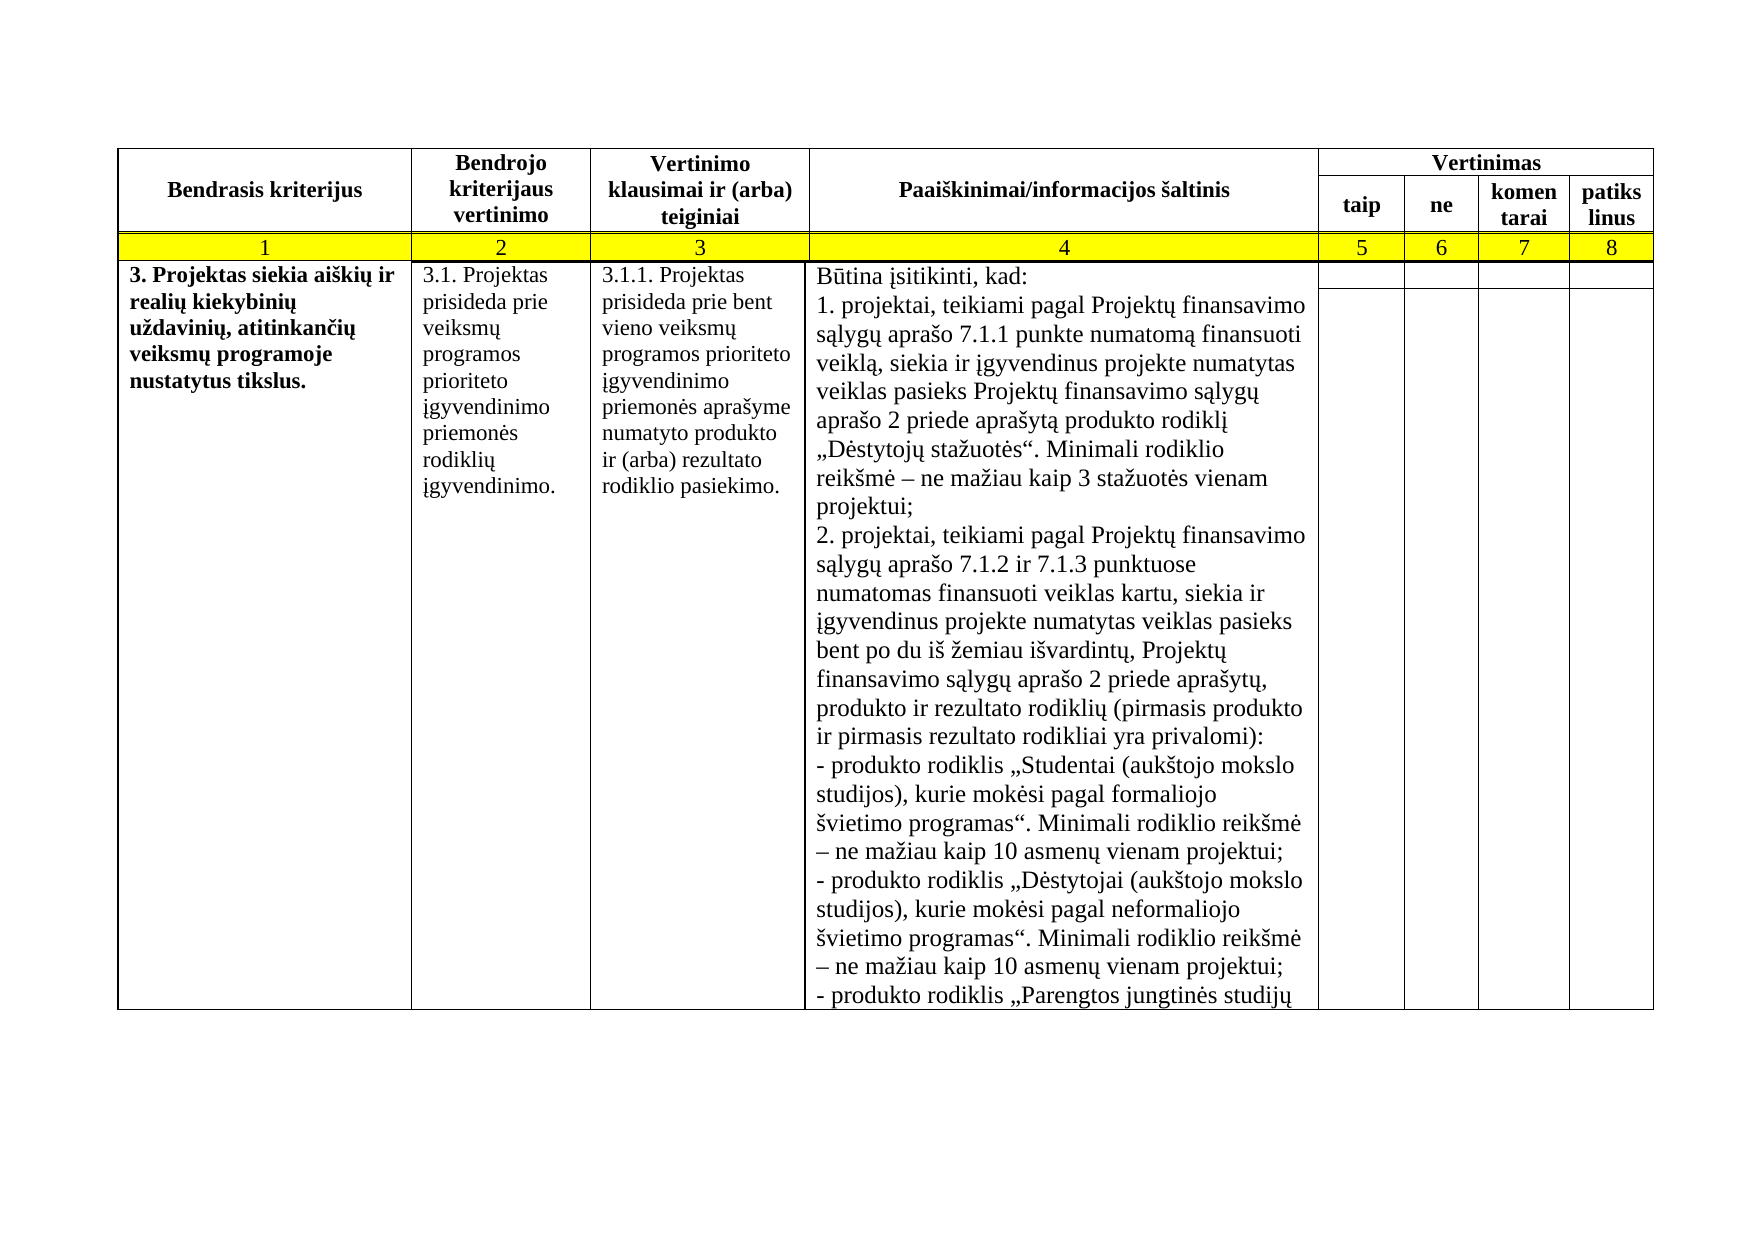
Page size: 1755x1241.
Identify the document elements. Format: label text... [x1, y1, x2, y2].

table_cell 1 [119, 234, 411, 260]
table_cell 3.1.1. Projektas prisideda prie bent vieno veiksmų programos prioriteto įgyvendinimo priemonės aprašyme numatyto produkto ir (arba) rezultato rodiklio pasiekimo. [591, 263, 804, 1009]
table_cell 6 [1405, 234, 1478, 260]
table_cell ne [1405, 176, 1478, 231]
table_cell 3 [591, 234, 809, 260]
table_cell [1319, 289, 1404, 1009]
table_cell Būtina įsitikinti, kad: 1. projektai, teikiami pagal Projektų finansavimo sąlygų aprašo 7.1.1 punkte numatomą finansuoti veiklą, siekia ir įgyvendinus projekte numatytas veiklas pasieks Projektų finansavimo sąlygų aprašo 2 priede aprašytą produkto rodiklį „Dėstytojų stažuotės“. Minimali rodiklio reikšmė – ne mažiau kaip 3 stažuotės vienam projektui; 2. projektai, teikiami pagal Projektų finansavimo sąlygų aprašo 7.1.2 ir 7.1.3 punktuose numatomas finansuoti veiklas kartu, siekia ir įgyvendinus projekte numatytas veiklas pasieks bent po du iš žemiau išvardintų, Projektų finansavimo sąlygų aprašo 2 priede aprašytų, produkto ir rezultato rodiklių (pirmasis produkto ir pirmasis rezultato rodikliai yra privalomi): - produkto rodiklis „Studentai (aukštojo mokslo studijos), kurie mokėsi pagal formaliojo švietimo programas“. Minimali rodiklio reikšmė – ne mažiau kaip 10 asmenų vienam projektui; - produkto rodiklis „Dėstytojai (aukštojo mokslo studijos), kurie mokėsi pagal neformaliojo švietimo programas“. Minimali rodiklio reikšmė – ne mažiau kaip 10 asmenų vienam projektui; - produkto rodiklis „Parengtos jungtinės studijų [806, 263, 1318, 1009]
table_cell [1405, 263, 1478, 288]
table_cell 3.1. Projektas prisideda prie veiksmų programos prioriteto įgyvendinimo priemonės rodiklių įgyvendinimo. [412, 263, 590, 1009]
table_cell 3. Projektas siekia aiškių ir realių kiekybinių uždavinių, atitinkančių veiksmų programoje nustatytus tikslus. [119, 261, 411, 1009]
table_header Paaiškinimai/informacijos šaltinis [810, 149, 1318, 231]
table_cell 8 [1570, 234, 1653, 260]
table_cell taip [1319, 176, 1404, 231]
table_cell [1479, 289, 1569, 1009]
table_cell 7 [1479, 234, 1569, 260]
table_header Vertinimo klausimai ir (arba) teiginiai [591, 149, 809, 231]
table_cell [1405, 289, 1478, 1009]
table_cell komentarai [1479, 176, 1569, 231]
table_cell [1319, 263, 1404, 288]
table_cell 4 [810, 234, 1318, 260]
table_cell 5 [1319, 234, 1404, 260]
table_header Bendrasis kriterijus [119, 149, 411, 231]
table_cell [1479, 263, 1569, 288]
table_header Bendrojo kriterijaus vertinimo aspektai [412, 149, 590, 231]
table_cell [1570, 289, 1653, 1009]
table_cell [1570, 263, 1653, 288]
table_cell patikslinus [1570, 176, 1653, 231]
table_cell 2 [412, 234, 590, 260]
table_header Vertinimas [1319, 149, 1653, 175]
